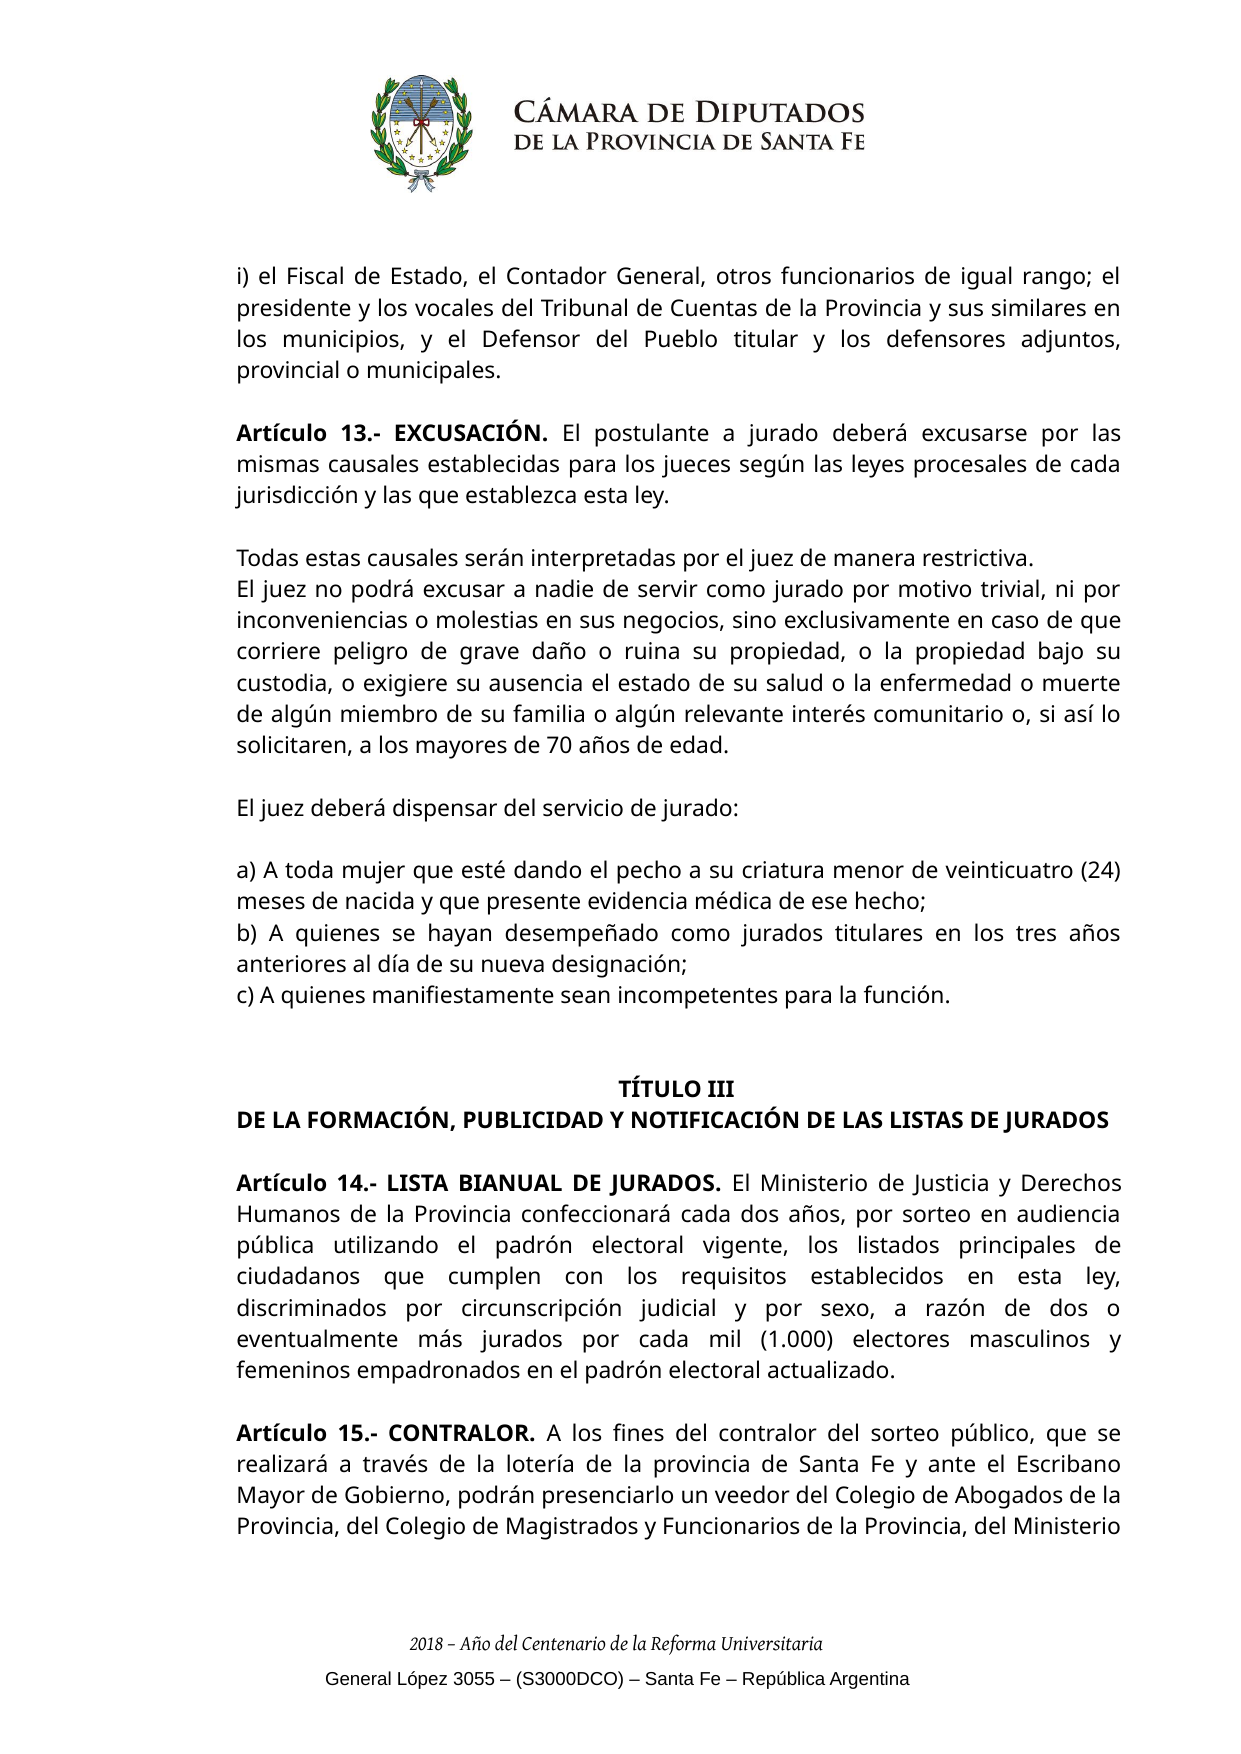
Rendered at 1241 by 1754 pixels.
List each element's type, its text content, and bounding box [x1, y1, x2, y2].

text El juez no podrá excusar a nadie de servir como jurado por motivo trivial, ni por inconveniencias o molestias en sus negocios, sino exclusivamente en caso de que corriere peligro de grave daño o ruina su propiedad, o la propiedad bajo su custodia, o exigiere su ausencia el estado de su salud o la enfermedad o muerte de algún miembro de su familia o algún relevante interés comunitario o, si así lo solicitaren, a los mayores de 70 años de edad. [236, 573, 1122, 760]
text Artículo 14.- LISTA BIANUAL DE JURADOS. El Ministerio de Justicia y Derechos Humanos de la Provincia confeccionará cada dos años, por sorteo en audiencia pública utilizando el padrón electoral vigente, los listados principales de ciudadanos que cumplen con los requisitos establecidos en esta ley, discriminados por circunscripción judicial y por sexo, a razón de dos o eventualmente más jurados por cada mil (1.000) electores masculinos y femeninos empadronados en el padrón electoral actualizado. [236, 1166, 1122, 1385]
text El juez deberá dispensar del servicio de jurado: [236, 791, 1122, 823]
text Artículo 15.- CONTRALOR. A los fines del contralor del sorteo público, que se realizará a través de la lotería de la provincia de Santa Fe y ante el Escribano Mayor de Gobierno, podrán presenciarlo un veedor del Colegio de Abogados de la Provincia, del Colegio de Magistrados y Funcionarios de la Provincia, del Ministerio [236, 1416, 1122, 1541]
picture [370, 75, 865, 197]
text Artículo 13.- EXCUSACIÓN. El postulante a jurado deberá excusarse por las mismas causales establecidas para los jueces según las leyes procesales de cada jurisdicción y las que establezca esta ley. [236, 416, 1122, 510]
text TÍTULO III [236, 1073, 1122, 1104]
text b) A quienes se hayan desempeñado como jurados titulares en los tres años anteriores al día de su nueva designación; [236, 916, 1122, 979]
text Todas estas causales serán interpretadas por el juez de manera restrictiva. [236, 541, 1122, 573]
text c) A quienes manifiestamente sean incompetentes para la función. [236, 979, 1122, 1010]
text i) el Fiscal de Estado, el Contador General, otros funcionarios de igual rango; el presidente y los vocales del Tribunal de Cuentas de la Provincia y sus similares en los municipios, y el Defensor del Pueblo titular y los defensores adjuntos, provincial o municipales. [236, 260, 1122, 385]
text a) A toda mujer que esté dando el pecho a su criatura menor de veinticuatro (24) meses de nacida y que presente evidencia médica de ese hecho; [236, 854, 1122, 916]
text DE LA FORMACIÓN, PUBLICIDAD Y NOTIFICACIÓN DE LAS LISTAS DE JURADOS [236, 1104, 1122, 1135]
